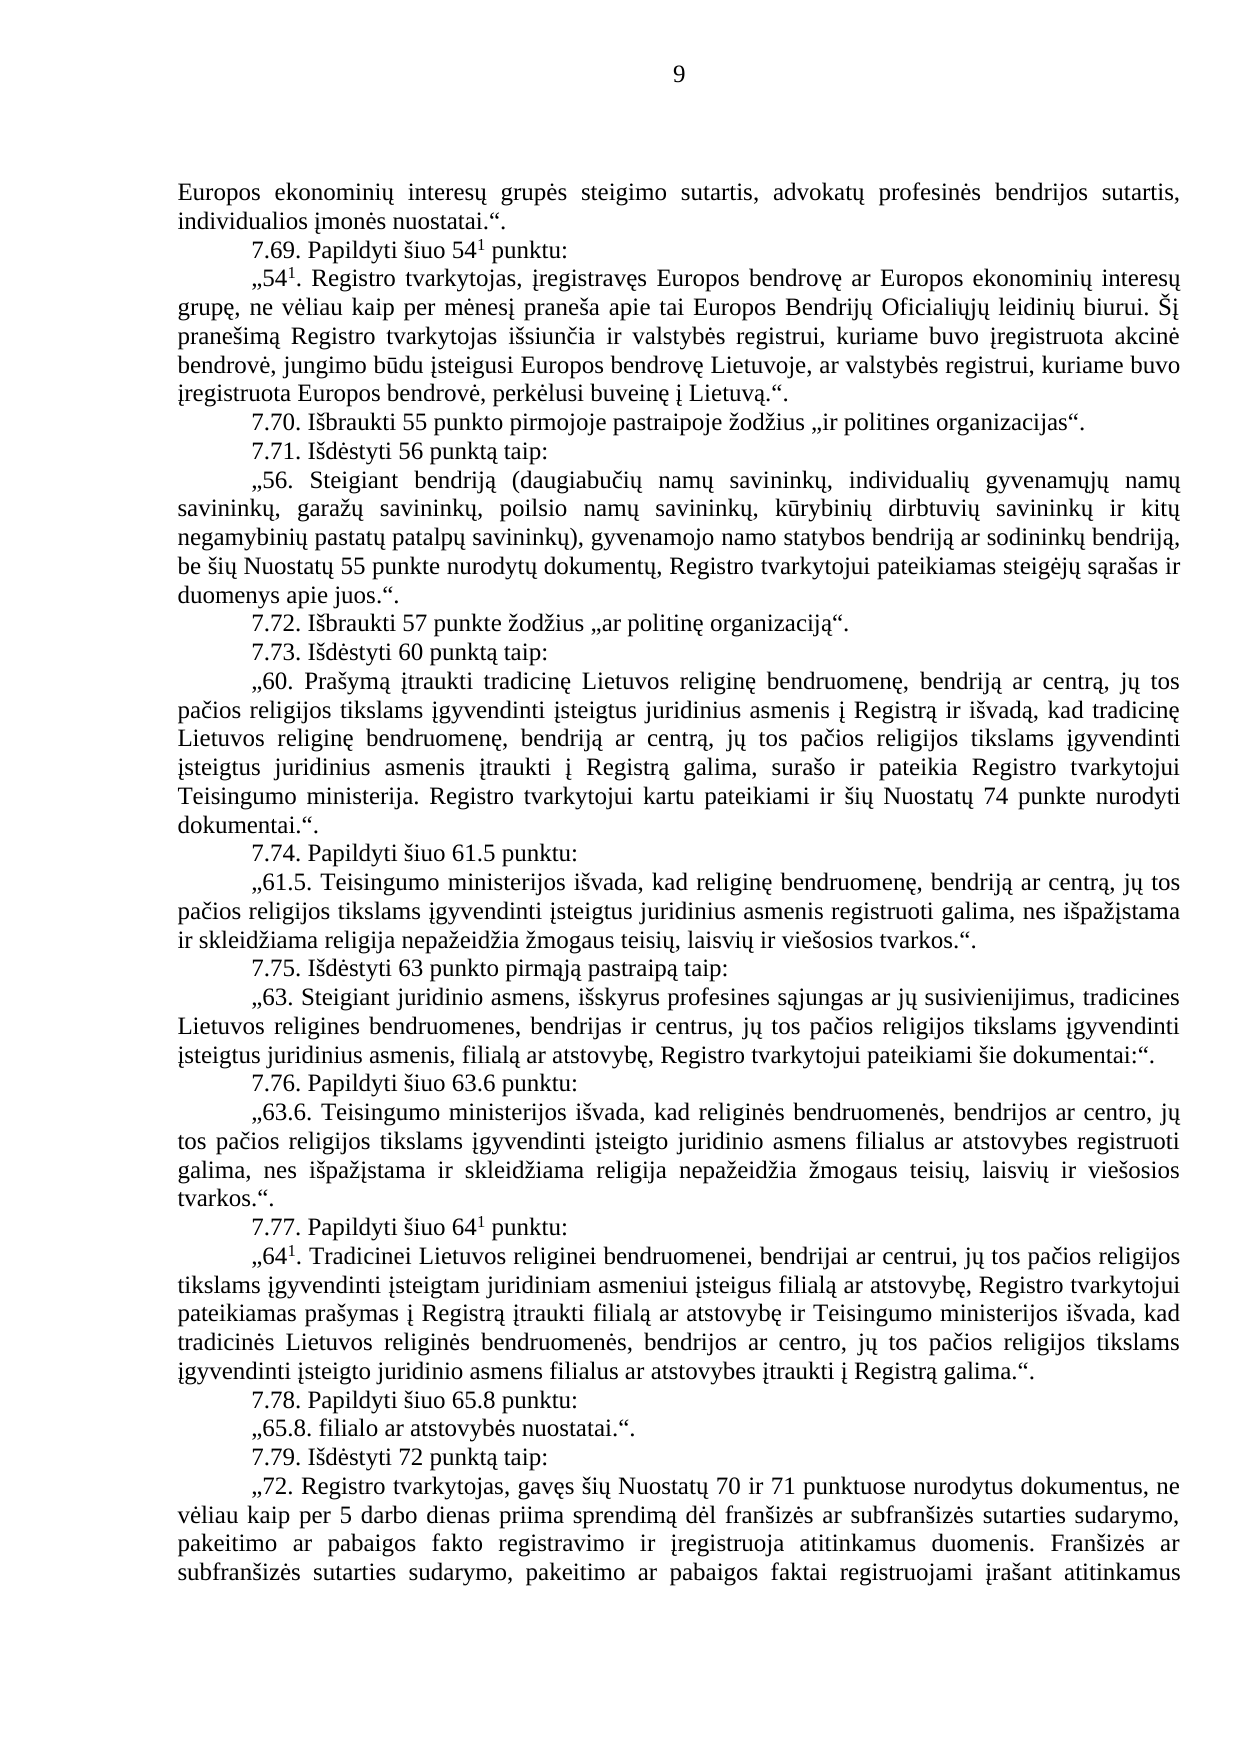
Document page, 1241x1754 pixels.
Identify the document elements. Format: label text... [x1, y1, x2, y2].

text „72. Registro tvarkytojas, gavęs šių Nuostatų 70 ir 71 punktuose nurodytus dokumentus, ne vėliau kaip per 5 darbo dienas priima sprendimą dėl franšizės ar subfranšizės sutarties sudarymo, pakeitimo ar pabaigos fakto registravimo ir įregistruoja atitinkamus duomenis. Franšizės ar subfranšizės sutarties sudarymo, pakeitimo ar pabaigos faktai registruojami įrašant atitinkamus [177, 1471, 1181, 1586]
text „63.6. Teisingumo ministerijos išvada, kad religinės bendruomenės, bendrijos ar centro, jų tos pačios religijos tikslams įgyvendinti įsteigto juridinio asmens filialus ar atstovybes registruoti galima, nes išpažįstama ir skleidžiama religija nepažeidžia žmogaus teisių, laisvių ir viešosios tvarkos.“. [177, 1097, 1181, 1212]
text 7.72. Išbraukti 57 punkte žodžius „ar politinę organizaciją“. [177, 608, 1181, 637]
text „641. Tradicinei Lietuvos religinei bendruomenei, bendrijai ar centrui, jų tos pačios religijos tikslams įgyvendinti įsteigtam juridiniam asmeniui įsteigus filialą ar atstovybę, Registro tvarkytojui pateikiamas prašymas į Registrą įtraukti filialą ar atstovybę ir Teisingumo ministerijos išvada, kad tradicinės Lietuvos religinės bendruomenės, bendrijos ar centro, jų tos pačios religijos tikslams įgyvendinti įsteigto juridinio asmens filialus ar atstovybes įtraukti į Registrą galima.“. [177, 1241, 1181, 1385]
text Europos ekonominių interesų grupės steigimo sutartis, advokatų profesinės bendrijos sutartis, individualios įmonės nuostatai.“. [177, 177, 1181, 235]
text 7.73. Išdėstyti 60 punktą taip: [177, 637, 1181, 666]
text 7.78. Papildyti šiuo 65.8 punktu: [177, 1385, 1181, 1413]
text 7.70. Išbraukti 55 punkto pirmojoje pastraipoje žodžius „ir politines organizacijas“. [177, 407, 1181, 436]
text „60. Prašymą įtraukti tradicinę Lietuvos religinę bendruomenę, bendriją ar centrą, jų tos pačios religijos tikslams įgyvendinti įsteigtus juridinius asmenis į Registrą ir išvadą, kad tradicinę Lietuvos religinę bendruomenę, bendriją ar centrą, jų tos pačios religijos tikslams įgyvendinti įsteigtus juridinius asmenis įtraukti į Registrą galima, surašo ir pateikia Registro tvarkytojui Teisingumo ministerija. Registro tvarkytojui kartu pateikiami ir šių Nuostatų 74 punkte nurodyti dokumentai.“. [177, 666, 1181, 838]
text 7.79. Išdėstyti 72 punktą taip: [177, 1442, 1181, 1471]
text 7.74. Papildyti šiuo 61.5 punktu: [177, 838, 1181, 867]
text „65.8. filialo ar atstovybės nuostatai.“. [177, 1413, 1181, 1442]
text 7.76. Papildyti šiuo 63.6 punktu: [177, 1068, 1181, 1097]
text „63. Steigiant juridinio asmens, išskyrus profesines sąjungas ar jų susivienijimus, tradicines Lietuvos religines bendruomenes, bendrijas ir centrus, jų tos pačios religijos tikslams įgyvendinti įsteigtus juridinius asmenis, filialą ar atstovybę, Registro tvarkytojui pateikiami šie dokumentai:“. [177, 982, 1181, 1068]
text „541. Registro tvarkytojas, įregistravęs Europos bendrovę ar Europos ekonominių interesų grupę, ne vėliau kaip per mėnesį praneša apie tai Europos Bendrijų Oficialiųjų leidinių biurui. Šį pranešimą Registro tvarkytojas išsiunčia ir valstybės registrui, kuriame buvo įregistruota akcinė bendrovė, jungimo būdu įsteigusi Europos bendrovę Lietuvoje, ar valstybės registrui, kuriame buvo įregistruota Europos bendrovė, perkėlusi buveinę į Lietuvą.“. [177, 263, 1181, 407]
text 7.77. Papildyti šiuo 641 punktu: [177, 1212, 1181, 1241]
text 7.75. Išdėstyti 63 punkto pirmąją pastraipą taip: [177, 953, 1181, 982]
text 7.71. Išdėstyti 56 punktą taip: [177, 436, 1181, 465]
text 7.69. Papildyti šiuo 541 punktu: [177, 235, 1181, 263]
text „56. Steigiant bendriją (daugiabučių namų savininkų, individualių gyvenamųjų namų savininkų, garažų savininkų, poilsio namų savininkų, kūrybinių dirbtuvių savininkų ir kitų negamybinių pastatų patalpų savininkų), gyvenamojo namo statybos bendriją ar sodininkų bendriją, be šių Nuostatų 55 punkte nurodytų dokumentų, Registro tvarkytojui pateikiamas steigėjų sąrašas ir duomenys apie juos.“. [177, 465, 1181, 608]
text „61.5. Teisingumo ministerijos išvada, kad religinę bendruomenę, bendriją ar centrą, jų tos pačios religijos tikslams įgyvendinti įsteigtus juridinius asmenis registruoti galima, nes išpažįstama ir skleidžiama religija nepažeidžia žmogaus teisių, laisvių ir viešosios tvarkos.“. [177, 867, 1181, 953]
